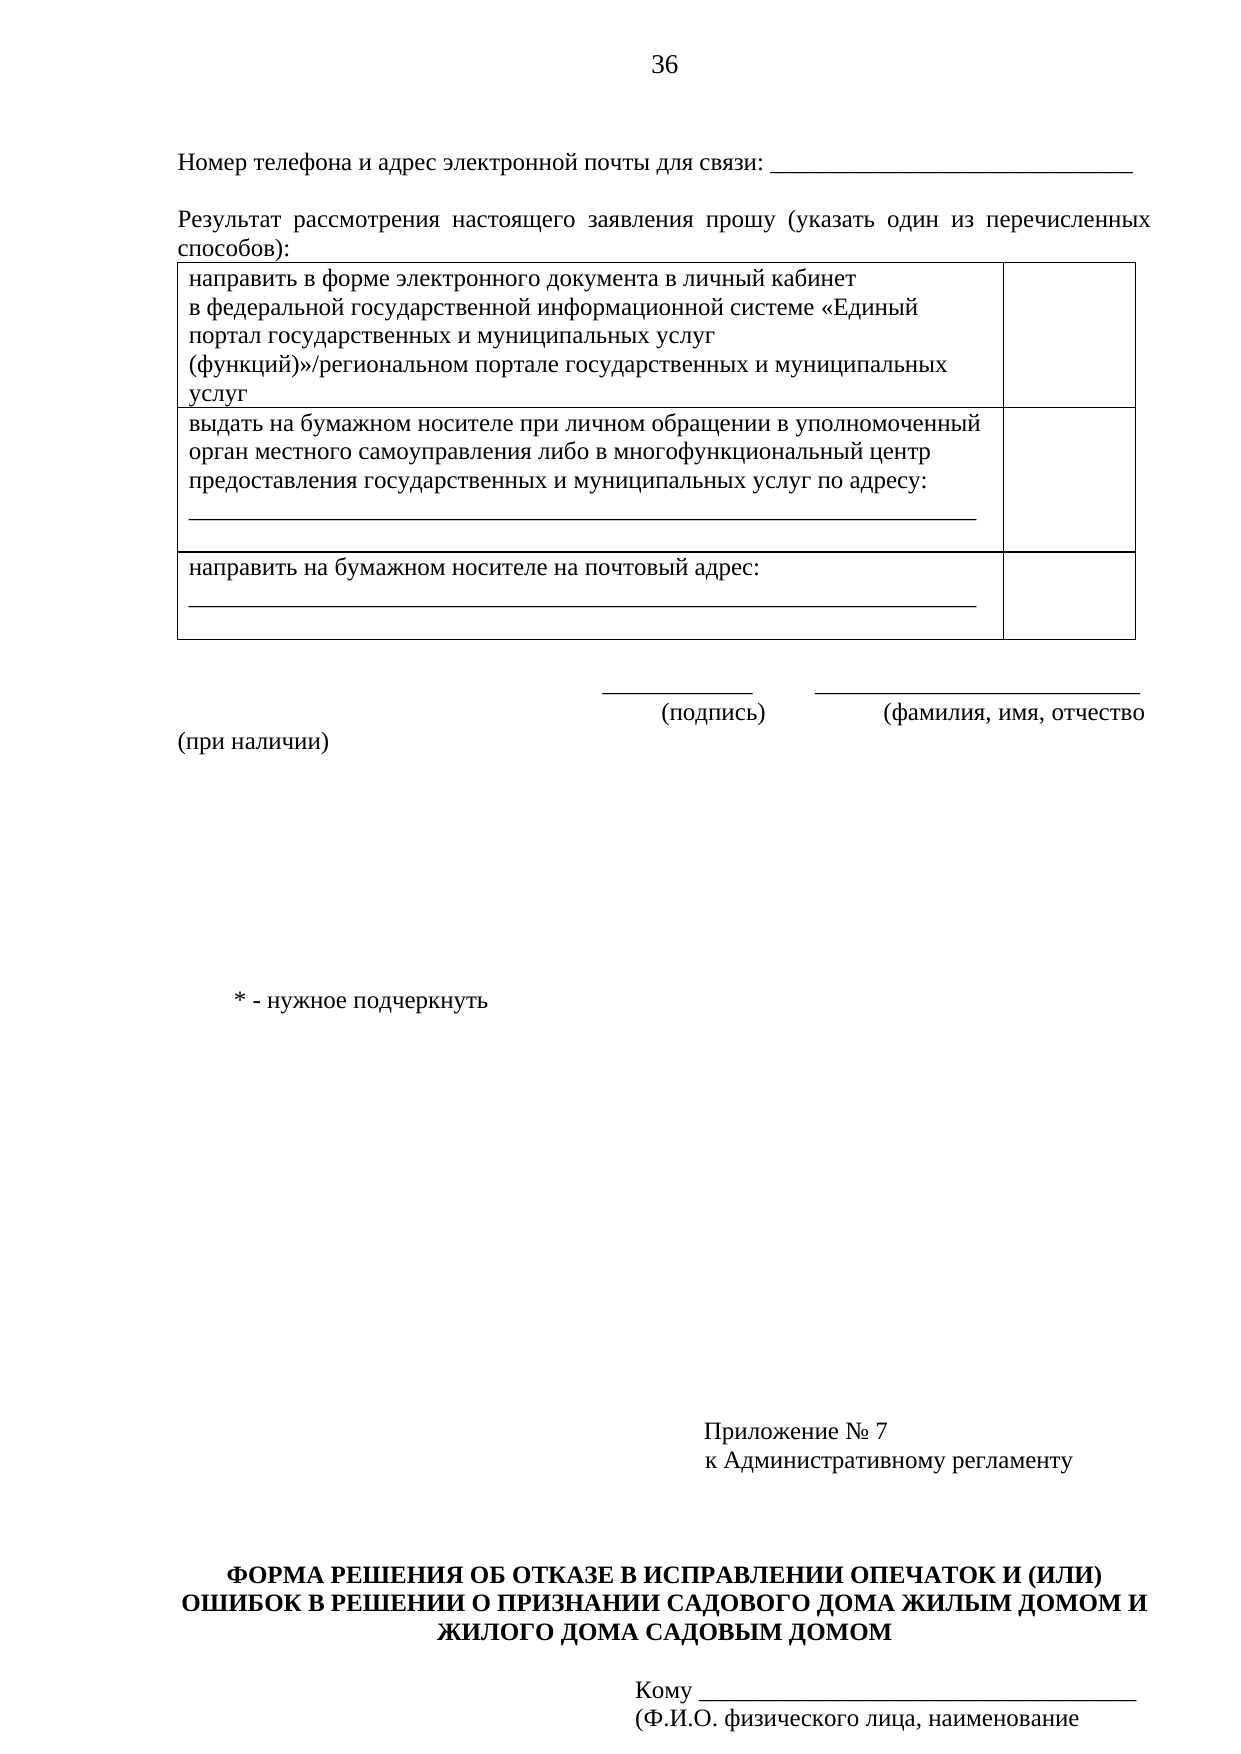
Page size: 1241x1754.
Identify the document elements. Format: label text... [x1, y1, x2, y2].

text к Административному регламенту [177, 1445, 1152, 1473]
table_header направить в форме электронного документа в личный кабинет в федеральной государственной информационной системе «Единый портал государственных и муниципальных услуг (функций)»/региональном портале государственных и муниципальных услуг [178, 263, 1003, 407]
table_cell направить на бумажном носителе на почтовый адрес: _______________________________________________________________ [178, 553, 1003, 639]
text Номер телефона и адрес электронной почты для связи: _____________________________ [177, 147, 1152, 176]
table_cell [1004, 553, 1135, 639]
text Результат рассмотрения настоящего заявления прошу (указать один из перечисленных способов): [177, 204, 1152, 262]
text ____________ __________________________ [177, 668, 1152, 697]
text (Ф.И.О. физического лица, наименование [177, 1703, 1152, 1732]
text (подпись) (фамилия, имя, отчество (при наличии) [177, 697, 1152, 755]
table_cell выдать на бумажном носителе при личном обращении в уполномоченный орган местного самоуправления либо в многофункциональный центр предоставления государственных и муниципальных услуг по адресу: _______________________________________________________________ [178, 408, 1003, 551]
text ФОРМА РЕШЕНИЯ ОБ ОТКАЗЕ В ИСПРАВЛЕНИИ ОПЕЧАТОК И (ИЛИ) ОШИБОК В РЕШЕНИИ О ПРИЗНАНИИ САДОВОГО ДОМА ЖИЛЫМ ДОМОМ И ЖИЛОГО ДОМА САДОВЫМ ДОМОМ [177, 1560, 1152, 1646]
table_header [1004, 263, 1135, 407]
text Приложение № 7 [177, 1416, 1152, 1445]
table_cell [1004, 408, 1135, 551]
text Кому ___________________________________ [177, 1675, 1152, 1703]
text * - нужное подчеркнуть [177, 985, 1152, 1013]
